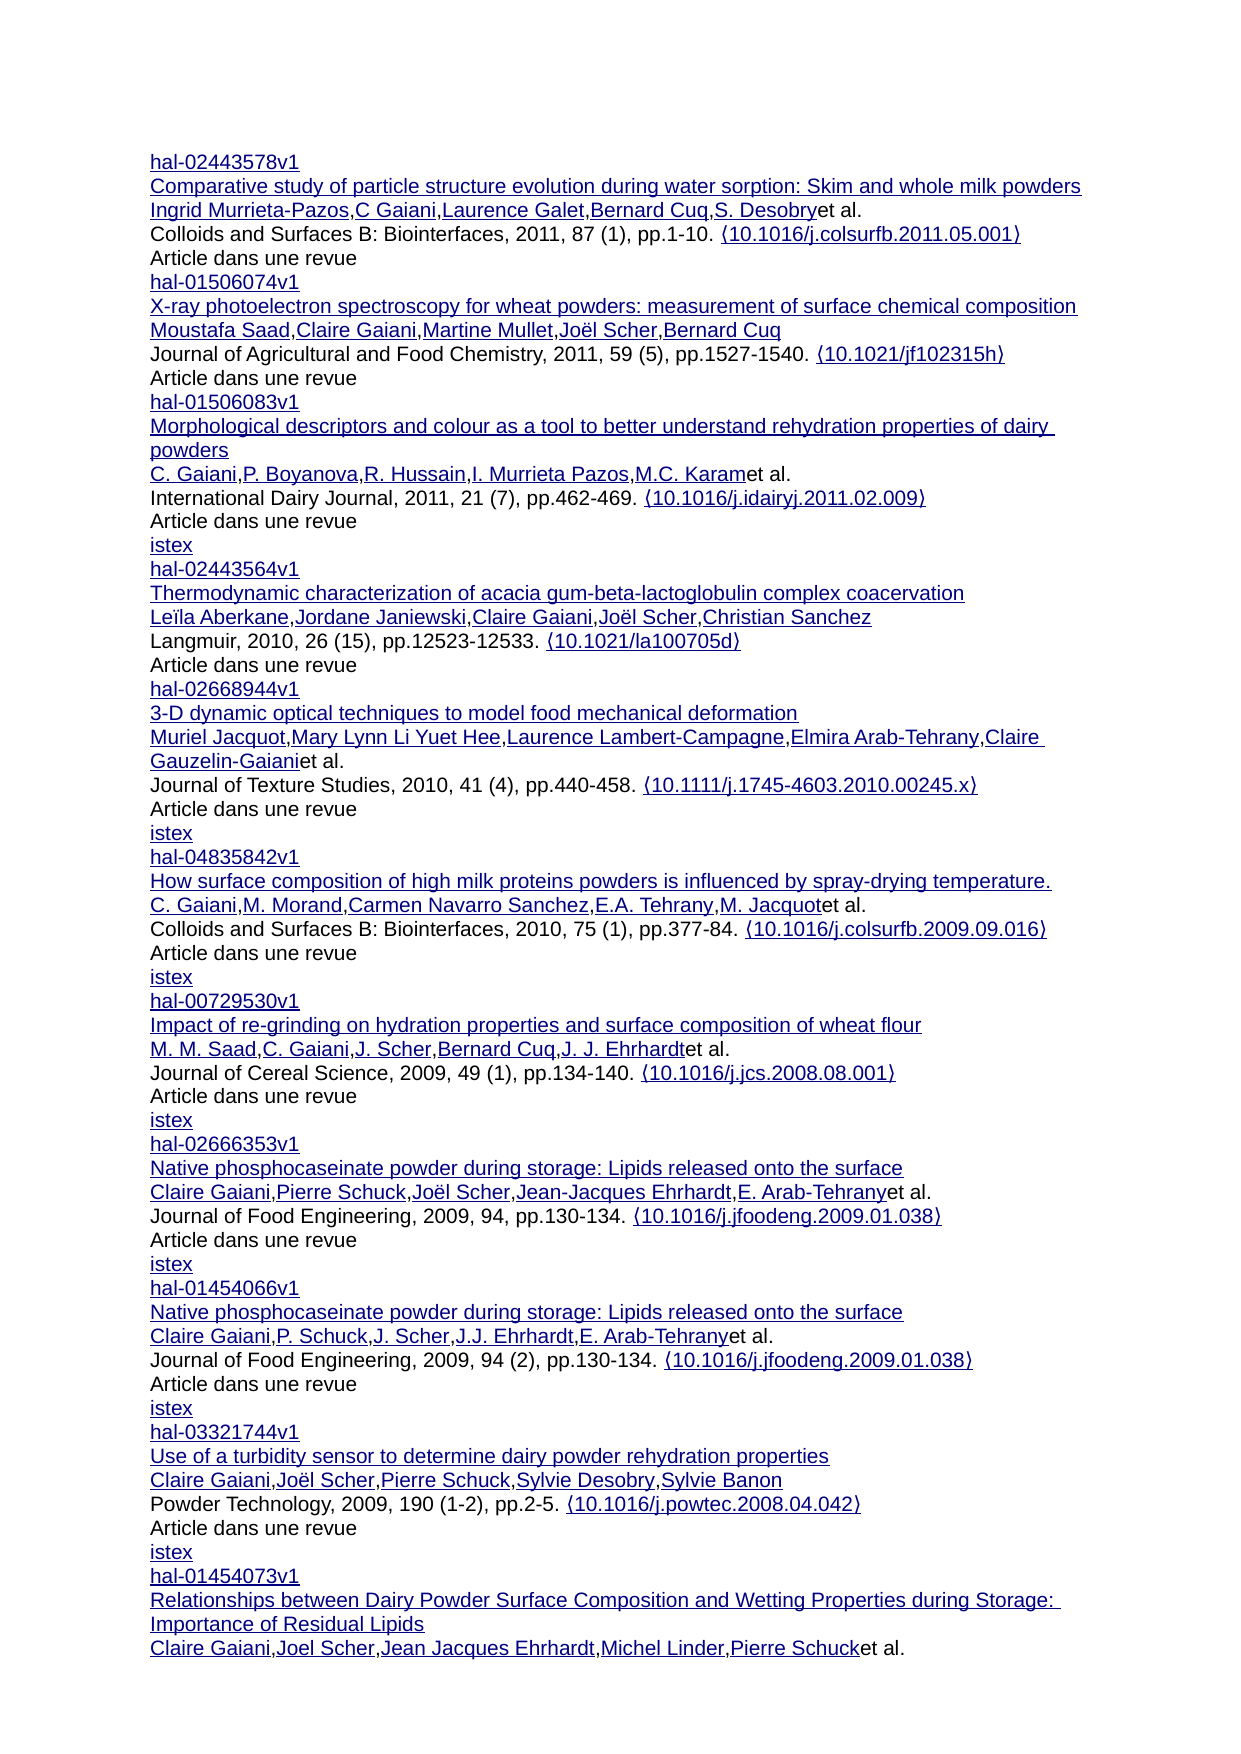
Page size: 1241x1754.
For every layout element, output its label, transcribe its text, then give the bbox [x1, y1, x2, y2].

table_cell Relationships between Dairy Powder Surface Composition and Wetting Properties during Storage: Importance of Residual Lipids Claire Gaiani,Joel Scher,Jean Jacques Ehrhardt,Michel Linder,Pierre Schucket al. [150, 1588, 1090, 1659]
table_cell Native phosphocaseinate powder during storage: Lipids released onto the surface Claire Gaiani,P. Schuck,J. Scher,J.J. Ehrhardt,E. Arab-Tehranyet al. Journal of Food Engineering, 2009, 94 (2), pp.130-134. ⟨10.1016/j.jfoodeng.2009.01.038⟩ Article dans une revue istex hal-03321744v1 [150, 1300, 1090, 1444]
table_cell Native phosphocaseinate powder during storage: Lipids released onto the surface Claire Gaiani,Pierre Schuck,Joël Scher,Jean-Jacques Ehrhardt,E. Arab-Tehranyet al. Journal of Food Engineering, 2009, 94, pp.130-134. ⟨10.1016/j.jfoodeng.2009.01.038⟩ Article dans une revue istex hal-01454066v1 [150, 1156, 1090, 1300]
table_cell 3‐D dynamic optical techniques to model food mechanical deformation Muriel Jacquot,Mary Lynn Li Yuet Hee,Laurence Lambert-Campagne,Elmira Arab-Tehrany,Claire Gauzelin-Gaianiet al. Journal of Texture Studies, 2010, 41 (4), pp.440-458. ⟨10.1111/j.1745-4603.2010.00245.x⟩ Article dans une revue istex hal-04835842v1 [150, 701, 1090, 869]
table_cell Thermodynamic characterization of acacia gum-beta-lactoglobulin complex coacervation Leïla Aberkane,Jordane Janiewski,Claire Gaiani,Joël Scher,Christian Sanchez Langmuir, 2010, 26 (15), pp.12523-12533. ⟨10.1021/la100705d⟩ Article dans une revue hal-02668944v1 [150, 581, 1090, 701]
table_cell Morphological descriptors and colour as a tool to better understand rehydration properties of dairy powders C. Gaiani,P. Boyanova,R. Hussain,I. Murrieta Pazos,M.C. Karamet al. International Dairy Journal, 2011, 21 (7), pp.462-469. ⟨10.1016/j.idairyj.2011.02.009⟩ Article dans une revue istex hal-02443564v1 [150, 414, 1090, 581]
table_cell hal-02443578v1 [150, 150, 1090, 174]
table_cell Use of a turbidity sensor to determine dairy powder rehydration properties Claire Gaiani,Joël Scher,Pierre Schuck,Sylvie Desobry,Sylvie Banon Powder Technology, 2009, 190 (1-2), pp.2-5. ⟨10.1016/j.powtec.2008.04.042⟩ Article dans une revue istex hal-01454073v1 [150, 1444, 1090, 1587]
table_cell Impact of re-grinding on hydration properties and surface composition of wheat flour M. M. Saad,C. Gaiani,J. Scher,Bernard Cuq,J. J. Ehrhardtet al. Journal of Cereal Science, 2009, 49 (1), pp.134-140. ⟨10.1016/j.jcs.2008.08.001⟩ Article dans une revue istex hal-02666353v1 [150, 1013, 1090, 1156]
table_cell How surface composition of high milk proteins powders is influenced by spray-drying temperature. C. Gaiani,M. Morand,Carmen Navarro Sanchez,E.A. Tehrany,M. Jacquotet al. Colloids and Surfaces B: Biointerfaces, 2010, 75 (1), pp.377-84. ⟨10.1016/j.colsurfb.2009.09.016⟩ Article dans une revue istex hal-00729530v1 [150, 869, 1090, 1012]
table_cell Comparative study of particle structure evolution during water sorption: Skim and whole milk powders Ingrid Murrieta-Pazos,C Gaiani,Laurence Galet,Bernard Cuq,S. Desobryet al. Colloids and Surfaces B: Biointerfaces, 2011, 87 (1), pp.1-10. ⟨10.1016/j.colsurfb.2011.05.001⟩ Article dans une revue hal-01506074v1 [150, 174, 1090, 294]
table_cell X-ray photoelectron spectroscopy for wheat powders: measurement of surface chemical composition Moustafa Saad,Claire Gaiani,Martine Mullet,Joël Scher,Bernard Cuq Journal of Agricultural and Food Chemistry, 2011, 59 (5), pp.1527-1540. ⟨10.1021/jf102315h⟩ Article dans une revue hal-01506083v1 [150, 294, 1090, 413]
